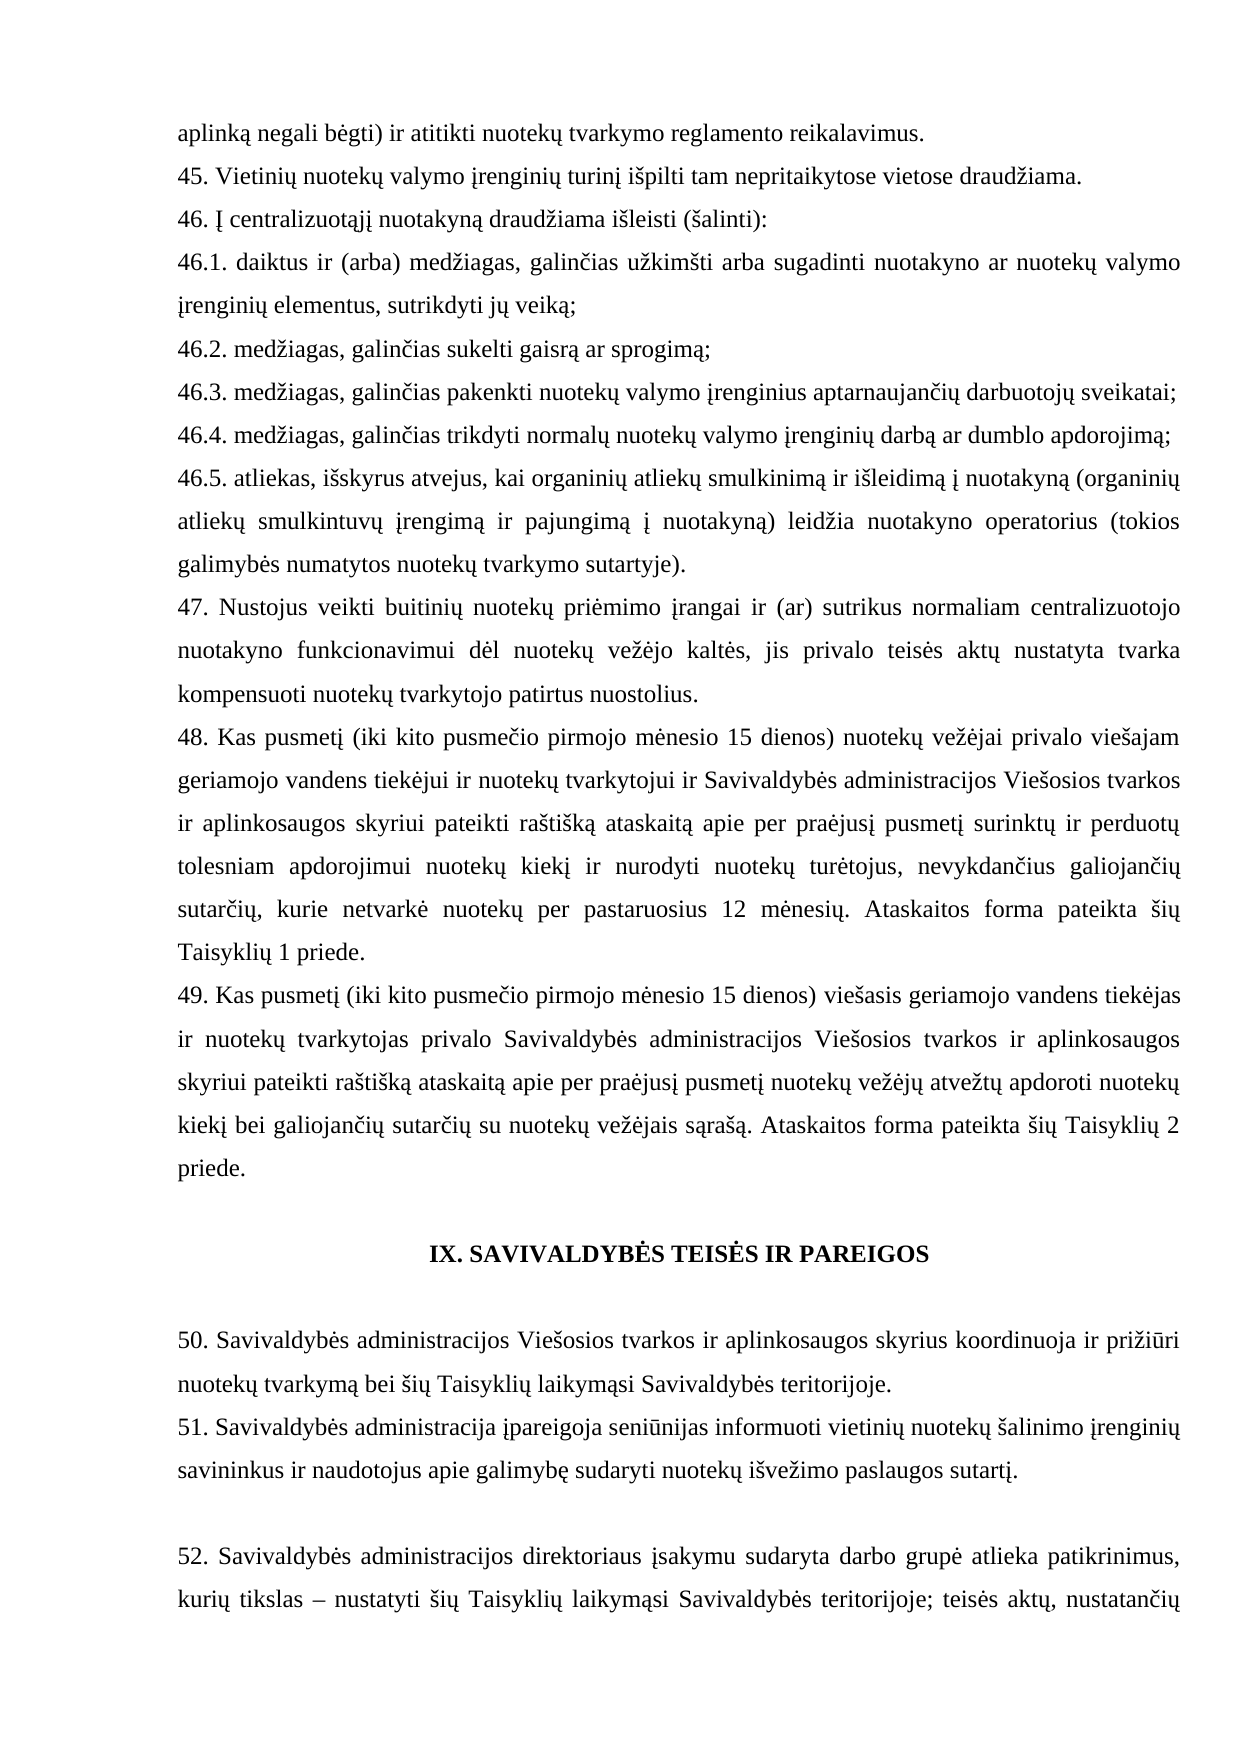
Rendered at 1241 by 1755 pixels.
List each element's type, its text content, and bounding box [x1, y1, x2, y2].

text 45. Vietinių nuotekų valymo įrenginių turinį išpilti tam nepritaikytose vietose draudžiama. [177, 161, 1181, 190]
text 46.3. medžiagas, galinčias pakenkti nuotekų valymo įrenginius aptarnaujančių darbuotojų sveikatai; [177, 377, 1181, 406]
text 46.2. medžiagas, galinčias sukelti gaisrą ar sprogimą; [177, 334, 1181, 362]
text 47. Nustojus veikti buitinių nuotekų priėmimo įrangai ir (ar) sutrikus normaliam centralizuotojo nuotakyno funkcionavimui dėl nuotekų vežėjo kaltės, jis privalo teisės aktų nustatyta tvarka kompensuoti nuotekų tvarkytojo patirtus nuostolius. [177, 592, 1181, 707]
text 51. Savivaldybės administracija įpareigoja seniūnijas informuoti vietinių nuotekų šalinimo įrenginių savininkus ir naudotojus apie galimybę sudaryti nuotekų išvežimo paslaugos sutartį. [177, 1412, 1181, 1484]
text 49. Kas pusmetį (iki kito pusmečio pirmojo mėnesio 15 dienos) viešasis geriamojo vandens tiekėjas ir nuotekų tvarkytojas privalo Savivaldybės administracijos Viešosios tvarkos ir aplinkosaugos skyriui pateikti raštišką ataskaitą apie per praėjusį pusmetį nuotekų vežėjų atvežtų apdoroti nuotekų kiekį bei galiojančių sutarčių su nuotekų vežėjais sąrašą. Ataskaitos forma pateikta šių Taisyklių 2 priede. [177, 981, 1181, 1182]
text IX. SAVIVALDYBĖS TEISĖS IR PAREIGOS [177, 1239, 1181, 1268]
text 46. Į centralizuotąjį nuotakyną draudžiama išleisti (šalinti): [177, 204, 1181, 233]
text 46.1. daiktus ir (arba) medžiagas, galinčias užkimšti arba sugadinti nuotakyno ar nuotekų valymo įrenginių elementus, sutrikdyti jų veiką; [177, 247, 1181, 319]
text 46.4. medžiagas, galinčias trikdyti normalų nuotekų valymo įrenginių darbą ar dumblo apdorojimą; [177, 420, 1181, 449]
text 46.5. atliekas, išskyrus atvejus, kai organinių atliekų smulkinimą ir išleidimą į nuotakyną (organinių atliekų smulkintuvų įrengimą ir pajungimą į nuotakyną) leidžia nuotakyno operatorius (tokios galimybės numatytos nuotekų tvarkymo sutartyje). [177, 463, 1181, 578]
text 50. Savivaldybės administracijos Viešosios tvarkos ir aplinkosaugos skyrius koordinuoja ir prižiūri nuotekų tvarkymą bei šių Taisyklių laikymąsi Savivaldybės teritorijoje. [177, 1326, 1181, 1397]
text aplinką negali bėgti) ir atitikti nuotekų tvarkymo reglamento reikalavimus. [177, 118, 1181, 147]
text 48. Kas pusmetį (iki kito pusmečio pirmojo mėnesio 15 dienos) nuotekų vežėjai privalo viešajam geriamojo vandens tiekėjui ir nuotekų tvarkytojui ir Savivaldybės administracijos Viešosios tvarkos ir aplinkosaugos skyriui pateikti raštišką ataskaitą apie per praėjusį pusmetį surinktų ir perduotų tolesniam apdorojimui nuotekų kiekį ir nurodyti nuotekų turėtojus, nevykdančius galiojančių sutarčių, kurie netvarkė nuotekų per pastaruosius 12 mėnesių. Ataskaitos forma pateikta šių Taisyklių 1 priede. [177, 722, 1181, 966]
text 52. Savivaldybės administracijos direktoriaus įsakymu sudaryta darbo grupė atlieka patikrinimus, kurių tikslas – nustatyti šių Taisyklių laikymąsi Savivaldybės teritorijoje; teisės aktų, nustatančių [177, 1541, 1181, 1613]
